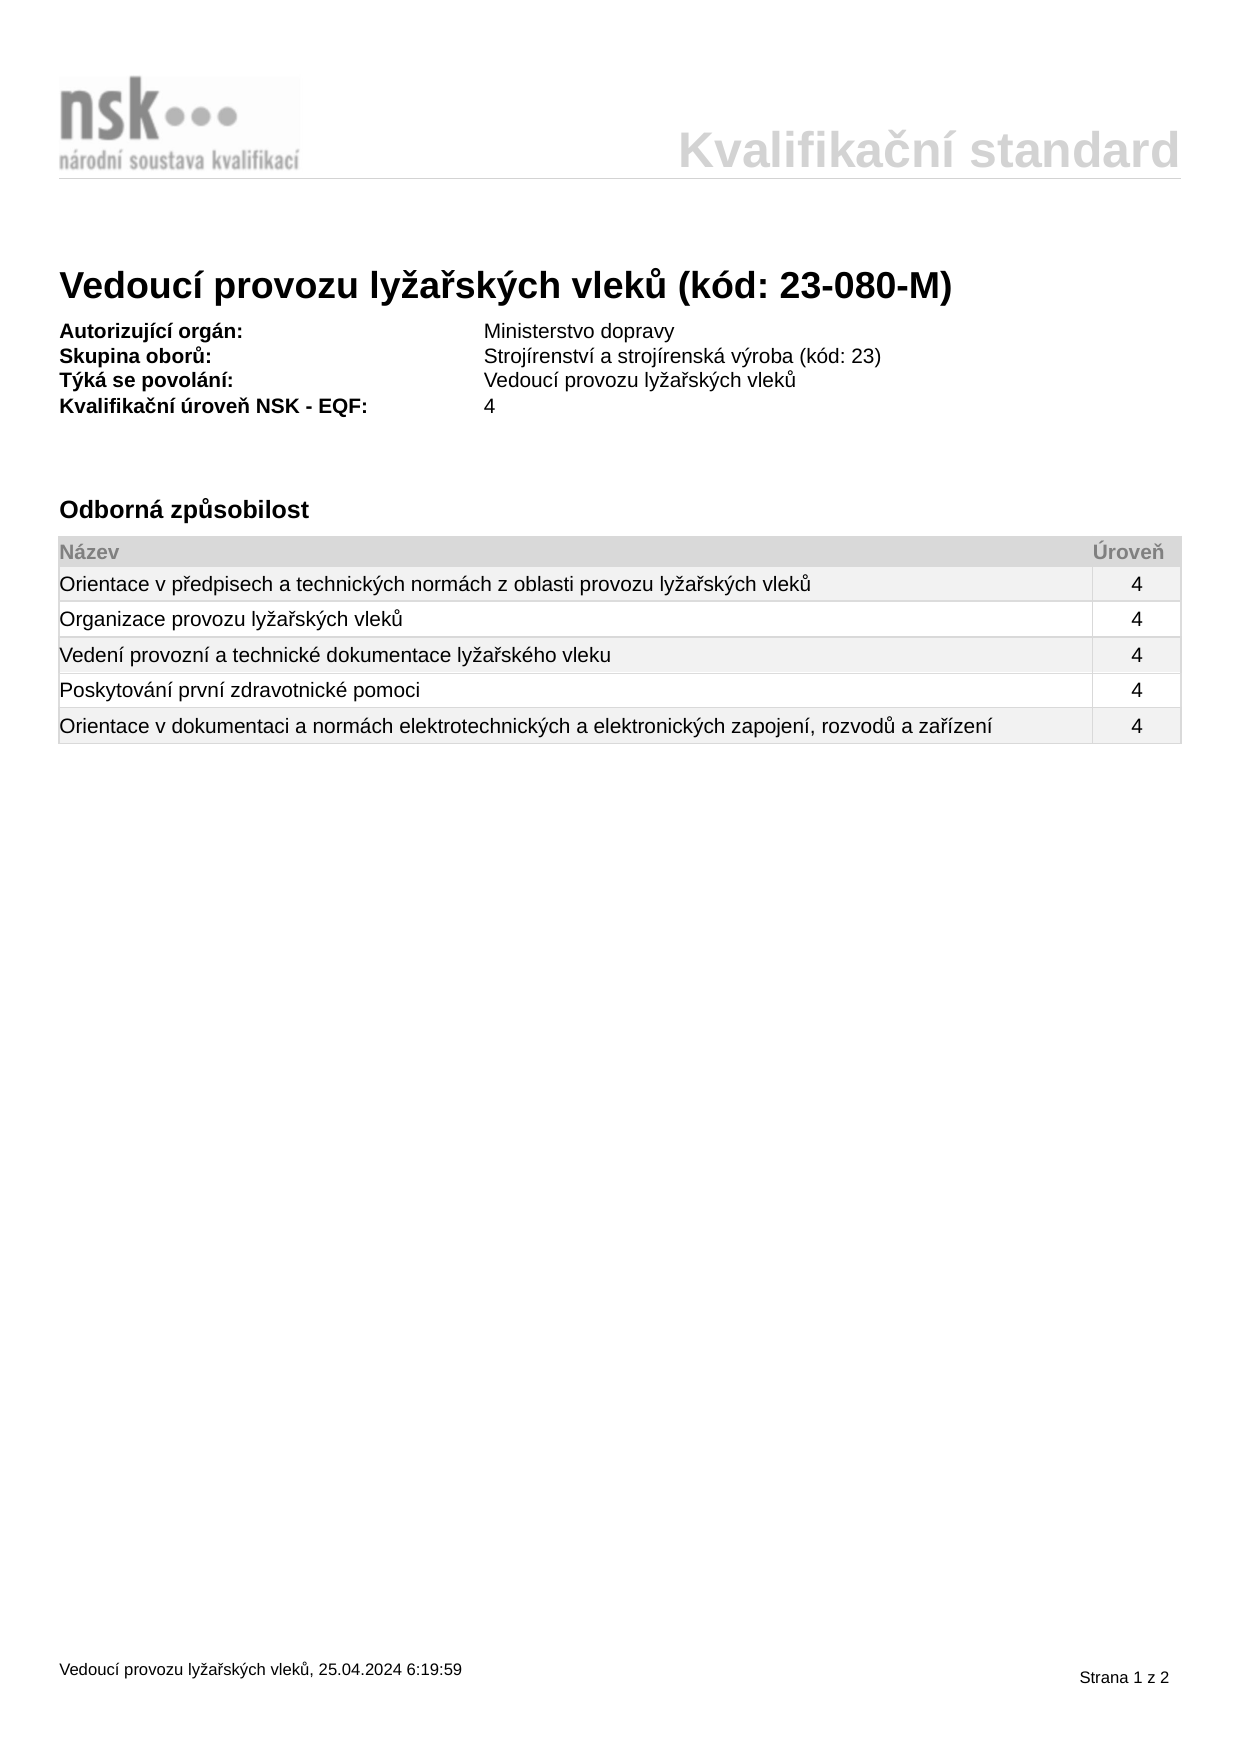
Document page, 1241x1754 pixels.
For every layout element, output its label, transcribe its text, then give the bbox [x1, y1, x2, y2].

table_cell [1093, 1502, 1169, 1659]
table_cell [626, 307, 862, 319]
table_cell Vedoucí provozu lyžařských vleků (kód: 23-080-M) [59, 224, 1181, 307]
table_cell [862, 196, 1093, 224]
table_cell [484, 172, 620, 178]
table_cell [1169, 196, 1181, 224]
table_cell Úroveň [1093, 537, 1180, 566]
table_cell [1169, 1502, 1181, 1659]
table_cell Název [60, 537, 1092, 566]
table_cell Autorizující orgán: [59, 319, 483, 343]
table_cell [1169, 524, 1181, 536]
table_cell [59, 172, 483, 178]
table_cell [59, 524, 483, 536]
table_cell [620, 744, 626, 1043]
table_cell Ministerstvo dopravy [484, 319, 1181, 344]
table_cell [626, 418, 862, 489]
table_cell [862, 1043, 1093, 1343]
table_cell [1093, 307, 1169, 319]
table_cell [59, 1043, 483, 1343]
table_cell [1169, 418, 1181, 489]
table_cell [484, 1043, 620, 1343]
table_cell [484, 524, 620, 536]
table_cell [620, 1502, 626, 1659]
table_cell [59, 744, 483, 1043]
table_cell [1169, 744, 1181, 1043]
table_cell [620, 307, 626, 319]
table_cell 4 [484, 394, 1181, 417]
table_cell [1169, 1659, 1181, 1695]
table_cell Odborná způsobilost [59, 489, 1181, 524]
table_cell Vedení provozní a technické dokumentace lyžařského vleku [60, 638, 1092, 672]
table_cell 4 [1093, 708, 1180, 743]
table_cell [484, 1502, 620, 1659]
table_cell Týká se povolání: [59, 368, 483, 392]
table_cell [862, 418, 1093, 489]
table_cell [1169, 1043, 1181, 1343]
table_header [621, 59, 626, 172]
table_cell [862, 744, 1093, 1043]
table_cell [862, 1502, 1093, 1659]
table_cell [59, 1502, 483, 1659]
table_cell [620, 1043, 626, 1343]
table_cell [1093, 418, 1169, 489]
table_cell [626, 1502, 862, 1659]
table_cell Orientace v dokumentaci a normách elektrotechnických a elektronických zapojení, rozvodů a zařízení [60, 708, 1092, 743]
table_cell [484, 196, 620, 224]
table_cell [626, 196, 862, 224]
table_cell Organizace provozu lyžařských vleků [60, 602, 1092, 636]
table_cell [626, 744, 862, 1043]
table_cell [620, 418, 626, 489]
table_cell [1093, 1043, 1169, 1343]
table_cell 4 [1093, 602, 1180, 636]
table_cell [59, 179, 1181, 196]
table_cell Poskytování první zdravotnické pomoci [60, 674, 1092, 707]
table_cell [59, 307, 483, 319]
table_cell [1093, 524, 1169, 536]
table_cell [626, 524, 862, 536]
table_cell 4 [1093, 638, 1180, 672]
picture [58, 59, 621, 172]
table_cell [862, 1343, 1093, 1502]
table_cell [620, 196, 626, 224]
table_cell [59, 196, 483, 224]
table_cell [484, 744, 620, 1043]
table_cell Skupina oborů: [59, 344, 483, 368]
table_cell 4 [1093, 674, 1180, 707]
table_cell [862, 307, 1093, 319]
table_cell [59, 1343, 483, 1502]
table_cell Vedoucí provozu lyžařských vleků, 25.04.2024 6:19:59 [59, 1659, 862, 1695]
table_cell [620, 1343, 626, 1502]
table_cell Strojírenství a strojírenská výroba (kód: 23) [484, 344, 1181, 368]
table_cell [1169, 1343, 1181, 1502]
table_cell Orientace v předpisech a technických normách z oblasti provozu lyžařských vleků [60, 567, 1092, 600]
table_cell [484, 1343, 620, 1502]
table_header Kvalifikační standard [626, 59, 1181, 178]
table_cell [1093, 744, 1169, 1043]
table_cell [484, 418, 620, 489]
table_cell Kvalifikační úroveň NSK - EQF: [59, 394, 483, 417]
table_cell 4 [1093, 567, 1180, 600]
table_cell [1093, 1343, 1169, 1502]
table_cell Vedoucí provozu lyžařských vleků [484, 368, 1181, 393]
table_cell [1169, 307, 1181, 319]
table_cell Strana 1 z 2 [862, 1659, 1169, 1695]
table_cell [620, 524, 626, 536]
table_cell [862, 524, 1093, 536]
table_cell [626, 1043, 862, 1343]
table_cell [626, 1343, 862, 1502]
table_cell [484, 307, 620, 319]
table_cell [1093, 196, 1169, 224]
table_cell [59, 418, 483, 489]
